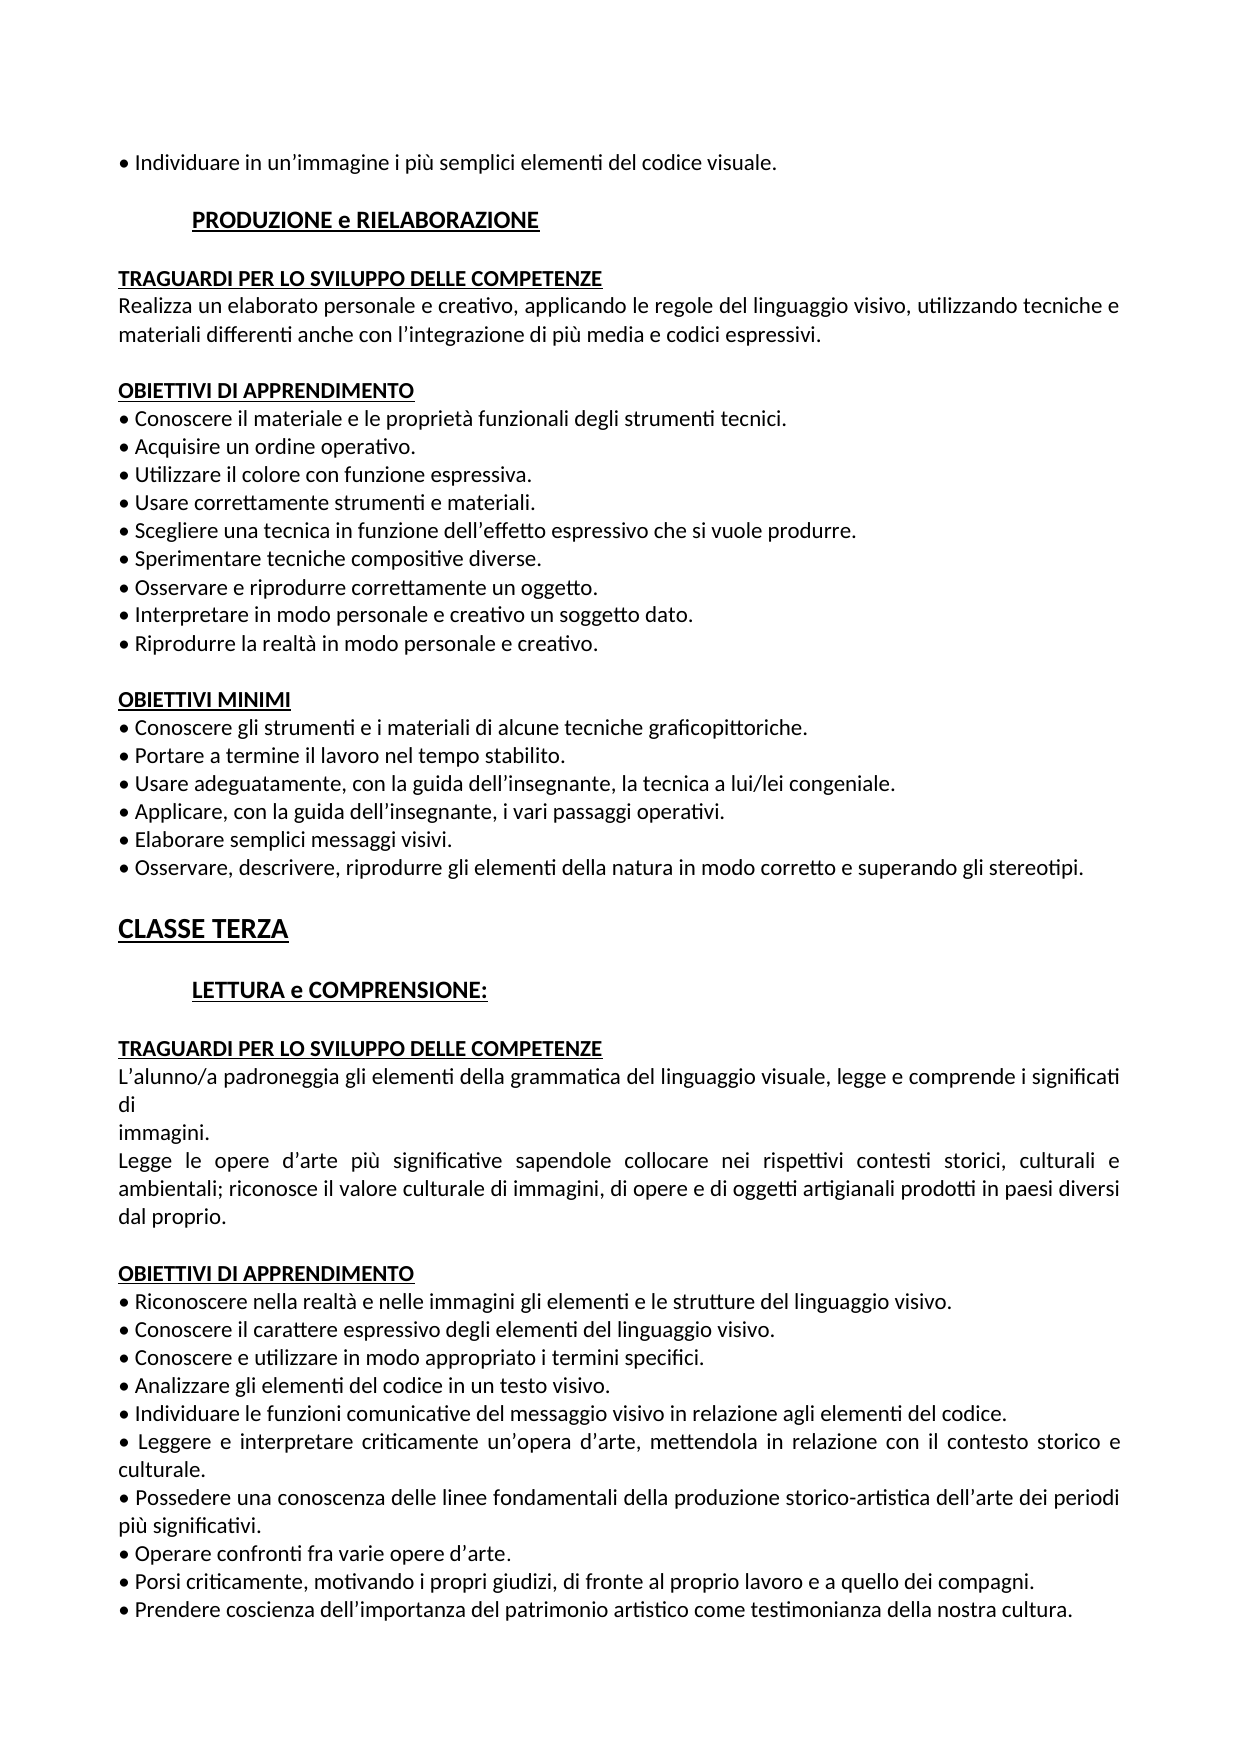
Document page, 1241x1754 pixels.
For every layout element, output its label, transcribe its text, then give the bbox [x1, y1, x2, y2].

text Legge le opere d’arte più significative sapendole collocare nei rispettivi contesti storici, culturali e ambientali; riconosce il valore culturale di immagini, di opere e di oggetti artigianali prodotti in paesi diversi dal proprio. [118, 1146, 1122, 1230]
text OBIETTIVI DI APPRENDIMENTO [118, 1259, 1122, 1287]
text • Leggere e interpretare criticamente un’opera d’arte, mettendola in relazione con il contesto storico e culturale. [118, 1427, 1122, 1483]
text • Porsi criticamente, motivando i propri giudizi, di fronte al proprio lavoro e a quello dei compagni. [118, 1567, 1122, 1595]
text • Utilizzare il colore con funzione espressiva. [118, 461, 1122, 488]
text OBIETTIVI MINIMI [118, 685, 1122, 713]
text • Sperimentare tecniche compositive diverse. [118, 544, 1122, 573]
text • Usare correttamente strumenti e materiali. [118, 488, 1122, 517]
text • Acquisire un ordine operativo. [118, 432, 1122, 461]
text • Interpretare in modo personale e creativo un soggetto dato. [118, 601, 1122, 629]
text • Elaborare semplici messaggi visivi. [118, 826, 1122, 853]
text • Conoscere e utilizzare in modo appropriato i termini specifici. [118, 1343, 1122, 1371]
text • Individuare in un’immagine i più semplici elementi del codice visuale. [118, 148, 1122, 176]
text • Conoscere il carattere espressivo degli elementi del linguaggio visivo. [118, 1315, 1122, 1343]
text • Riprodurre la realtà in modo personale e creativo. [118, 629, 1122, 657]
text • Individuare le funzioni comunicative del messaggio visivo in relazione agli elementi del codice. [118, 1399, 1122, 1427]
text • Operare confronti fra varie opere d’arte. [118, 1539, 1122, 1567]
text • Osservare e riprodurre correttamente un oggetto. [118, 573, 1122, 601]
text • Conoscere il materiale e le proprietà funzionali degli strumenti tecnici. [118, 404, 1122, 432]
text TRAGUARDI PER LO SVILUPPO DELLE COMPETENZE [118, 264, 1122, 292]
text TRAGUARDI PER LO SVILUPPO DELLE COMPETENZE [118, 1034, 1122, 1062]
text • Osservare, descrivere, riprodurre gli elementi della natura in modo corretto e superando gli stereotipi. [118, 853, 1122, 882]
text • Prendere coscienza dell’importanza del patrimonio artistico come testimonianza della nostra cultura. [118, 1595, 1122, 1623]
text • Applicare, con la guida dell’insegnante, i vari passaggi operativi. [118, 797, 1122, 826]
text • Riconoscere nella realtà e nelle immagini gli elementi e le strutture del linguaggio visivo. [118, 1287, 1122, 1315]
text • Usare adeguatamente, con la guida dell’insegnante, la tecnica a lui/lei congeniale. [118, 769, 1122, 797]
text • Possedere una conoscenza delle linee fondamentali della produzione storico-artistica dell’arte dei periodi più significativi. [118, 1483, 1122, 1539]
text CLASSE TERZA [118, 910, 1122, 946]
text LETTURA e COMPRENSIONE: [118, 975, 1122, 1005]
text immagini. [118, 1118, 1122, 1146]
text Realizza un elaborato personale e creativo, applicando le regole del linguaggio visivo, utilizzando tecniche e materiali differenti anche con l’integrazione di più media e codici espressivi. [118, 292, 1122, 348]
text • Conoscere gli strumenti e i materiali di alcune tecniche graficopittoriche. [118, 713, 1122, 741]
text • Portare a termine il lavoro nel tempo stabilito. [118, 741, 1122, 769]
text • Analizzare gli elementi del codice in un testo visivo. [118, 1371, 1122, 1399]
text OBIETTIVI DI APPRENDIMENTO [118, 376, 1122, 404]
text • Scegliere una tecnica in funzione dell’effetto espressivo che si vuole produrre. [118, 517, 1122, 544]
text L’alunno/a padroneggia gli elementi della grammatica del linguaggio visuale, legge e comprende i significati di [118, 1062, 1122, 1118]
text PRODUZIONE e RIELABORAZIONE [118, 204, 1122, 235]
